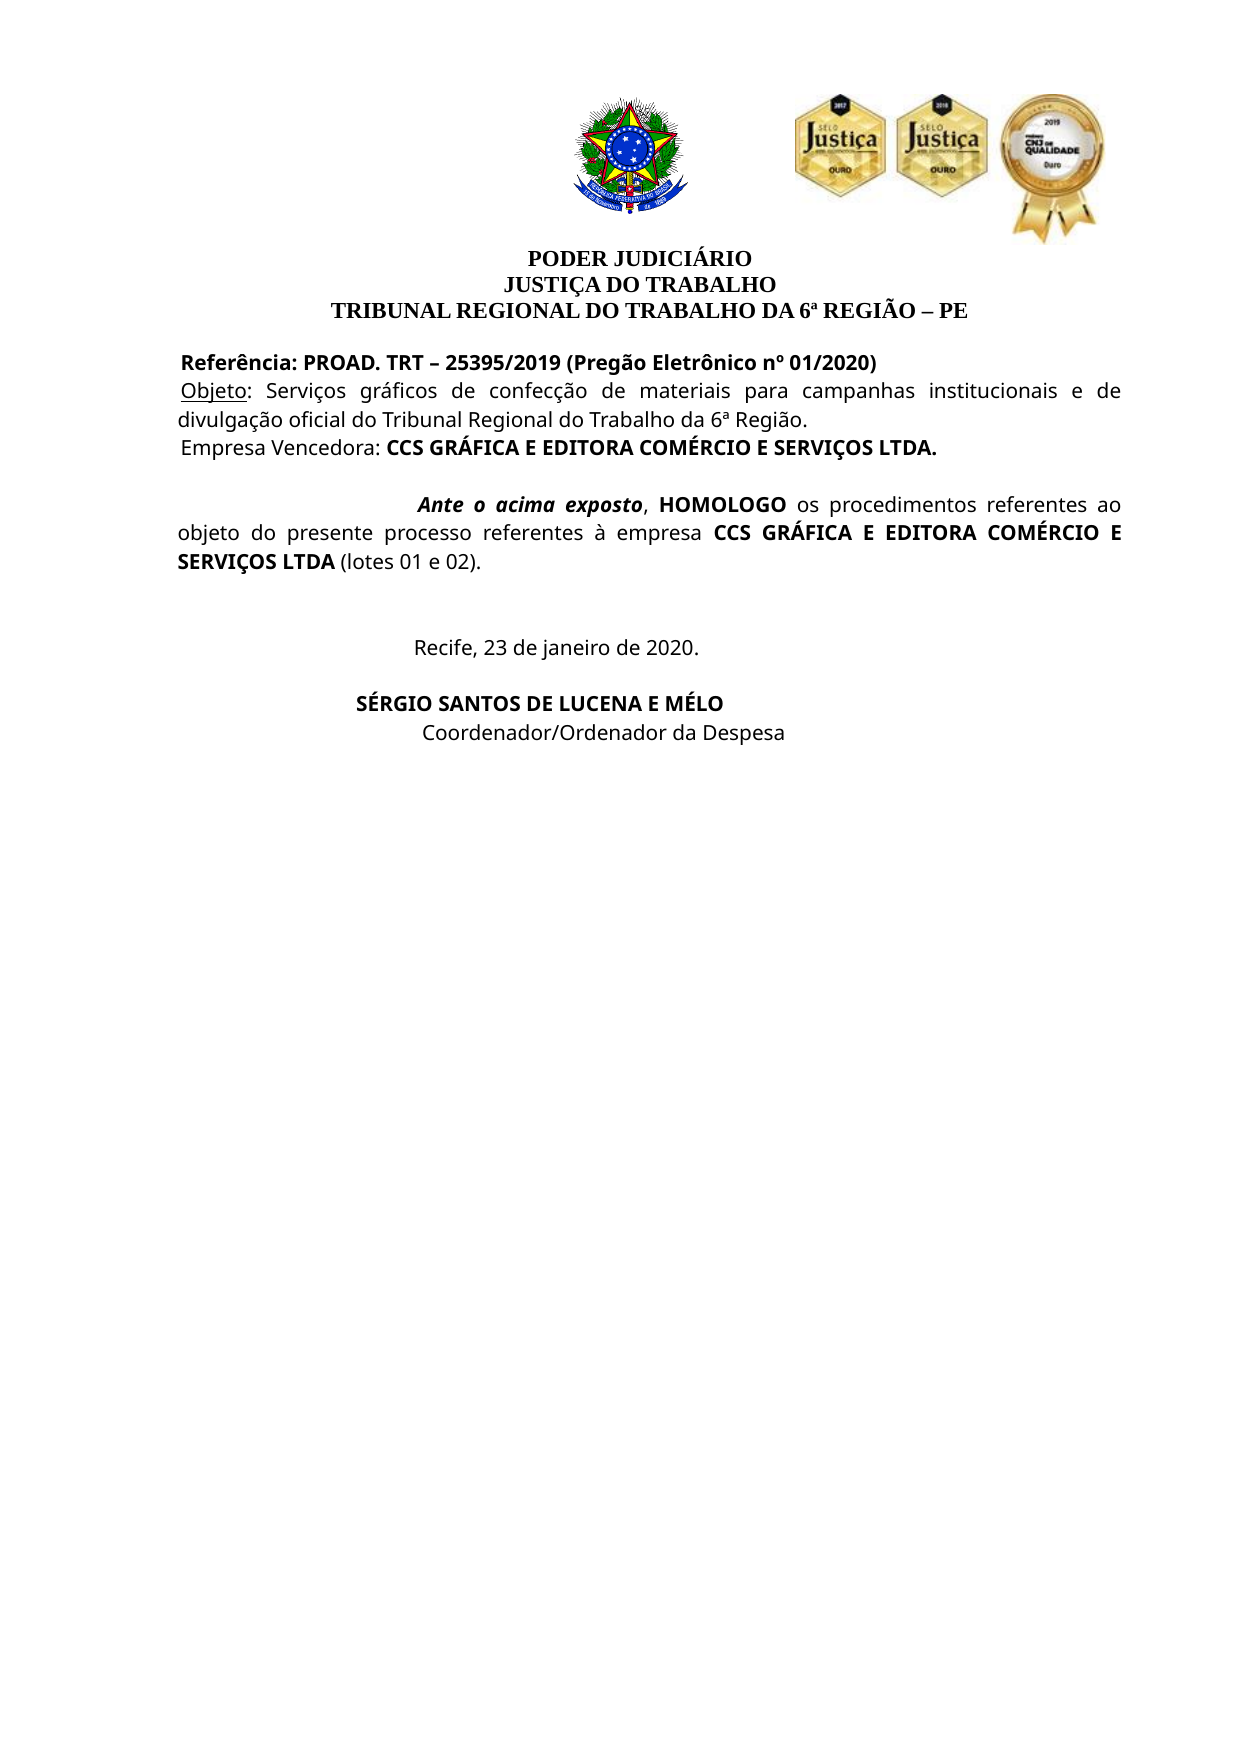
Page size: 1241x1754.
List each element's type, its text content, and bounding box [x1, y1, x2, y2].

text Objeto: Serviços gráficos de confecção de materiais para campanhas institucionais e de divulgação oficial do Tribunal Regional do Trabalho da 6ª Região. [177, 376, 1122, 433]
text SÉRGIO SANTOS DE LUCENA E MÉLO [177, 689, 1122, 718]
text Coordenador/Ordenador da Despesa [177, 718, 1122, 746]
picture [567, 94, 691, 216]
text Recife, 23 de janeiro de 2020. [177, 633, 1122, 661]
picture [795, 94, 1106, 245]
text Referência: PROAD. TRT – 25395/2019 (Pregão Eletrônico nº 01/2020) [177, 348, 1122, 376]
text Ante o acima exposto, HOMOLOGO os procedimentos referentes ao objeto do presente processo referentes à empresa CCS GRÁFICA E EDITORA COMÉRCIO E SERVIÇOS LTDA (lotes 01 e 02). [177, 490, 1122, 575]
text Empresa Vencedora: CCS GRÁFICA E EDITORA COMÉRCIO E SERVIÇOS LTDA. [177, 433, 1122, 462]
